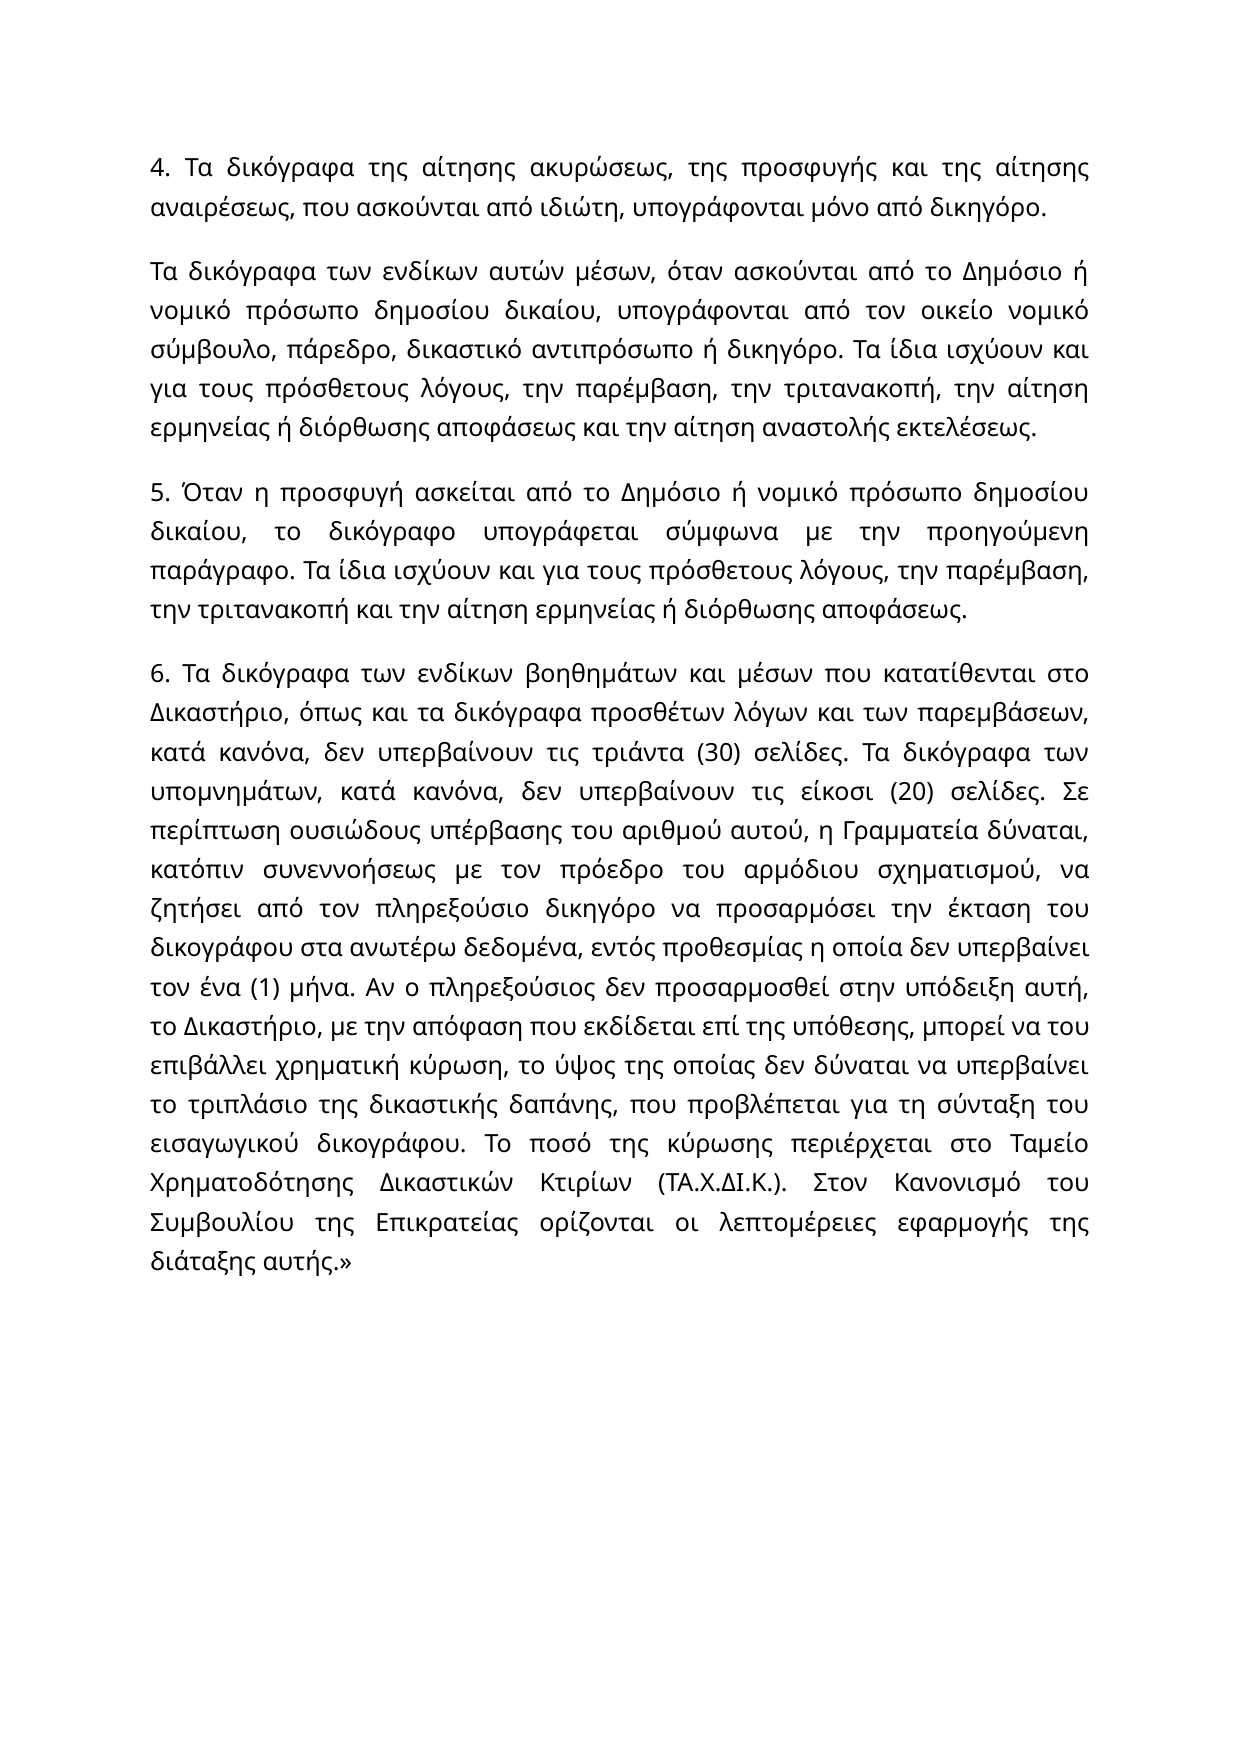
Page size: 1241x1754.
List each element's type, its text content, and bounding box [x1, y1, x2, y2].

text 4. Τα δικόγραφα της αίτησης ακυρώσεως, της προσφυγής και της αίτησης αναιρέσεως, που ασκούνται από ιδιώτη, υπογράφονται μόνο από δικηγόρο. [150, 150, 1090, 223]
text Τα δικόγραφα των ενδίκων αυτών μέσων, όταν ασκούνται από το Δημόσιο ή νομικό πρόσωπο δημοσίου δικαίου, υπογράφονται από τον οικείο νομικό σύμβουλο, πάρεδρο, δικαστικό αντιπρόσωπο ή δικηγόρο. Τα ίδια ισχύουν και για τους πρόσθετους λόγους, την παρέμβαση, την τριτανακοπή, την αίτηση ερμηνείας ή διόρθωσης αποφάσεως και την αίτηση αναστολής εκτελέσεως. [150, 253, 1090, 444]
text 5. Όταν η προσφυγή ασκείται από το Δημόσιο ή νομικό πρόσωπο δημοσίου δικαίου, το δικόγραφο υπογράφεται σύμφωνα με την προηγούμενη παράγραφο. Τα ίδια ισχύουν και για τους πρόσθετους λόγους, την παρέμβαση, την τριτανακοπή και την αίτηση ερμηνείας ή διόρθωσης αποφάσεως. [150, 474, 1090, 626]
text 6. Τα δικόγραφα των ενδίκων βοηθημάτων και μέσων που κατατίθενται στο Δικαστήριο, όπως και τα δικόγραφα προσθέτων λόγων και των παρεμβάσεων, κατά κανόνα, δεν υπερβαίνουν τις τριάντα (30) σελίδες. Τα δικόγραφα των υπομνημάτων, κατά κανόνα, δεν υπερβαίνουν τις είκοσι (20) σελίδες. Σε περίπτωση ουσιώδους υπέρβασης του αριθμού αυτού, η Γραμματεία δύναται, κατόπιν συνεννοήσεως με τον πρόεδρο του αρμόδιου σχηματισμού, να ζητήσει από τον πληρεξούσιο δικηγόρο να προσαρμόσει την έκταση του δικογράφου στα ανωτέρω δεδομένα, εντός προθεσμίας η οποία δεν υπερβαίνει τον ένα (1) μήνα. Αν ο πληρεξούσιος δεν προσαρμοσθεί στην υπόδειξη αυτή, το Δικαστήριο, με την απόφαση που εκδίδεται επί της υπόθεσης, μπορεί να του επιβάλλει χρηματική κύρωση, το ύψος της οποίας δεν δύναται να υπερβαίνει το τριπλάσιο της δικαστικής δαπάνης, που προβλέπεται για τη σύνταξη του εισαγωγικού δικογράφου. Το ποσό της κύρωσης περιέρχεται στο Ταμείο Χρηματοδότησης Δικαστικών Κτιρίων (ΤΑ.Χ.ΔΙ.Κ.). Στον Κανονισμό του Συμβουλίου της Επικρατείας ορίζονται οι λεπτομέρειες εφαρμογής της διάταξης αυτής.» [150, 656, 1090, 1277]
